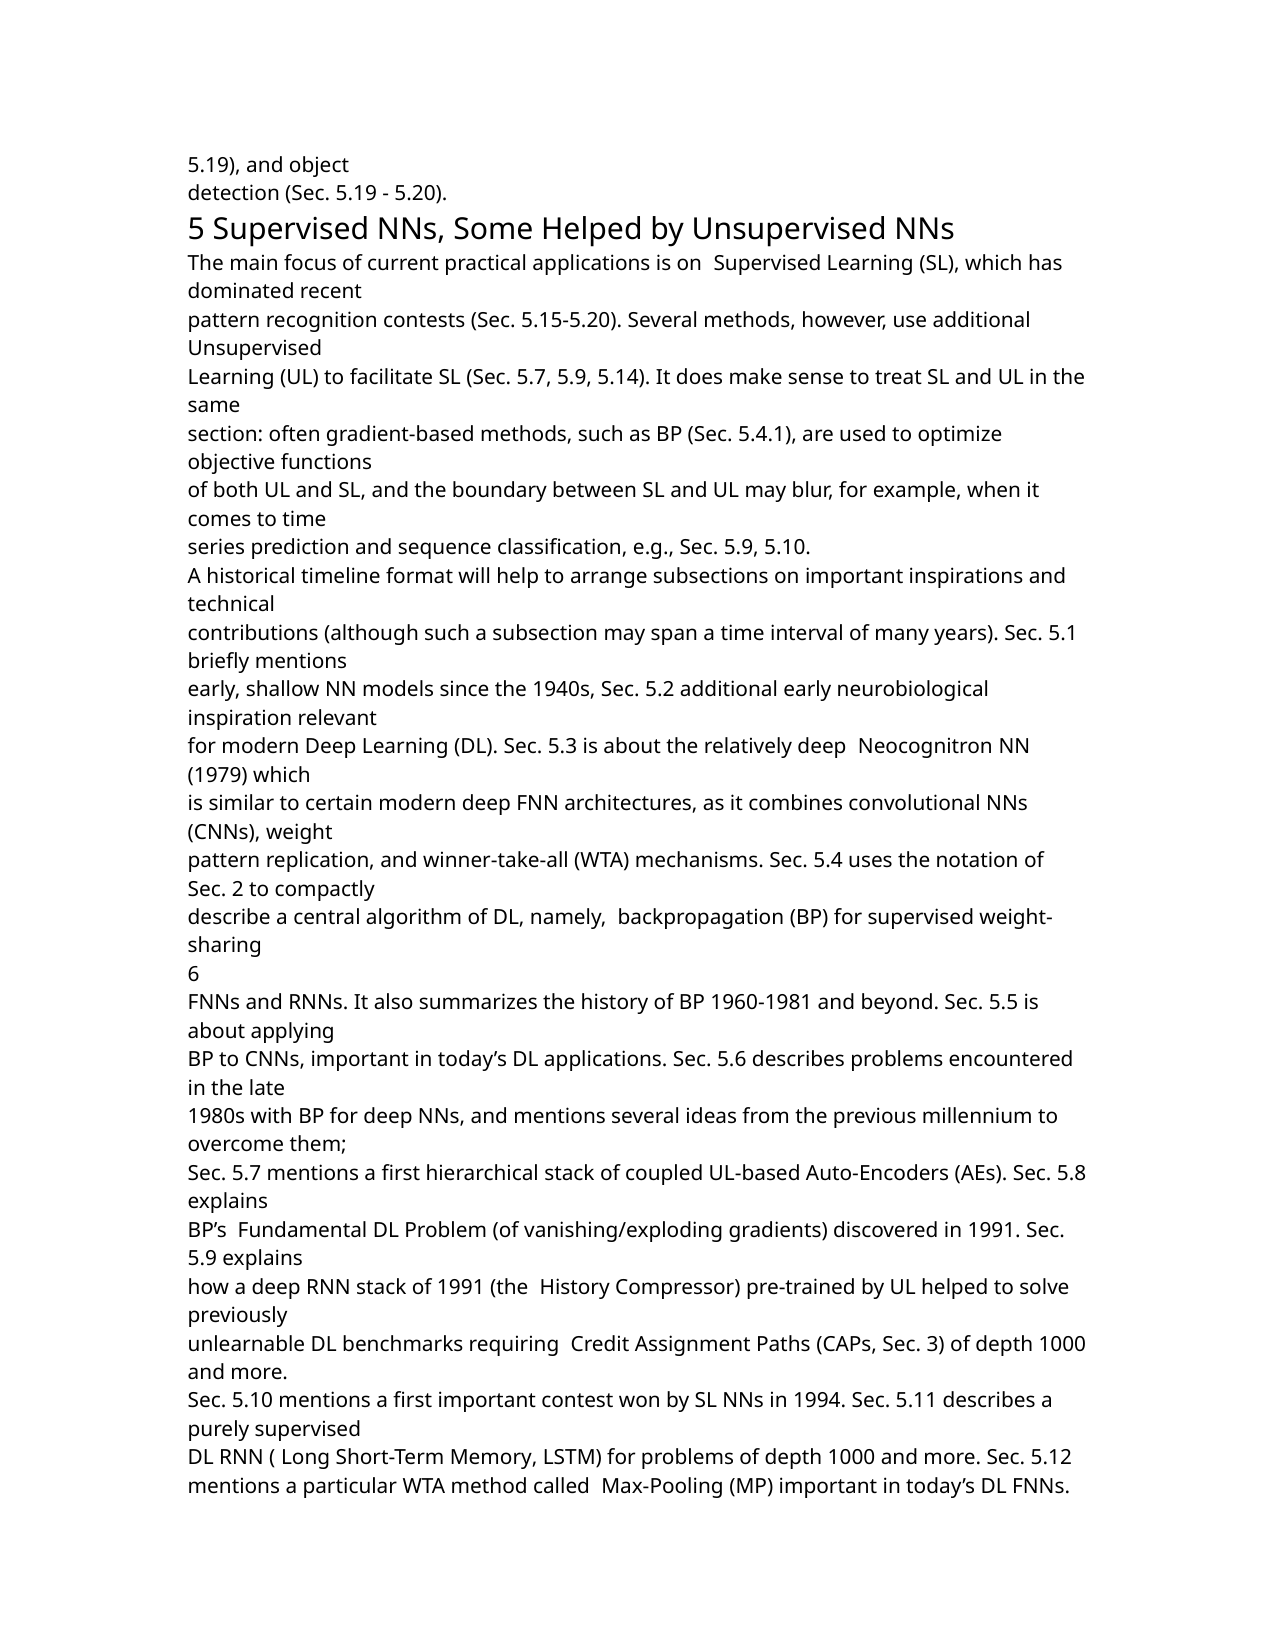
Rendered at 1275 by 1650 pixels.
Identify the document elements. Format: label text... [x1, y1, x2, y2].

text series prediction and sequence classification, e.g., Sec. 5.9, 5.10. [187, 532, 1087, 561]
text of both UL and SL, and the boundary between SL and UL may blur, for example, when it comes to time [187, 476, 1087, 532]
text for modern Deep Learning (DL). Sec. 5.3 is about the relatively deep Neocognitron NN (1979) which [187, 731, 1087, 788]
text The main focus of current practical applications is on Supervised Learning (SL), which has dominated recent [187, 248, 1087, 305]
text 5.19), and object [187, 150, 1087, 178]
text unlearnable DL benchmarks requiring Credit Assignment Paths (CAPs, Sec. 3) of depth 1000 and more. [187, 1329, 1087, 1386]
text how a deep RNN stack of 1991 (the History Compressor) pre-trained by UL helped to solve previously [187, 1272, 1087, 1329]
text early, shallow NN models since the 1940s, Sec. 5.2 additional early neurobiological inspiration relevant [187, 674, 1087, 731]
text Learning (UL) to facilitate SL (Sec. 5.7, 5.9, 5.14). It does make sense to treat SL and UL in the same [187, 362, 1087, 419]
text FNNs and RNNs. It also summarizes the history of BP 1960-1981 and beyond. Sec. 5.5 is about applying [187, 987, 1087, 1044]
text BP to CNNs, important in today’s DL applications. Sec. 5.6 describes problems encountered in the late [187, 1044, 1087, 1101]
text section: often gradient-based methods, such as BP (Sec. 5.4.1), are used to optimize objective functions [187, 419, 1087, 476]
text pattern recognition contests (Sec. 5.15-5.20). Several methods, however, use additional Unsupervised [187, 305, 1087, 362]
text BP’s Fundamental DL Problem (of vanishing/exploding gradients) discovered in 1991. Sec. 5.9 explains [187, 1215, 1087, 1272]
text A historical timeline format will help to arrange subsections on important inspirations and technical [187, 561, 1087, 618]
text Sec. 5.10 mentions a first important contest won by SL NNs in 1994. Sec. 5.11 describes a purely supervised [187, 1386, 1087, 1442]
text 6 [187, 959, 1087, 987]
text DL RNN ( Long Short-Term Memory, LSTM) for problems of depth 1000 and more. Sec. 5.12 [187, 1442, 1087, 1471]
text detection (Sec. 5.19 - 5.20). [187, 178, 1087, 207]
text is similar to certain modern deep FNN architectures, as it combines convolutional NNs (CNNs), weight [187, 788, 1087, 845]
text 5 Supervised NNs, Some Helped by Unsupervised NNs [187, 207, 1087, 248]
text pattern replication, and winner-take-all (WTA) mechanisms. Sec. 5.4 uses the notation of Sec. 2 to compactly [187, 845, 1087, 902]
text mentions a particular WTA method called Max-Pooling (MP) important in today’s DL FNNs. [187, 1471, 1087, 1499]
text describe a central algorithm of DL, namely, backpropagation (BP) for supervised weight-sharing [187, 902, 1087, 959]
text 1980s with BP for deep NNs, and mentions several ideas from the previous millennium to overcome them; [187, 1101, 1087, 1158]
text Sec. 5.7 mentions a first hierarchical stack of coupled UL-based Auto-Encoders (AEs). Sec. 5.8 explains [187, 1158, 1087, 1215]
text contributions (although such a subsection may span a time interval of many years). Sec. 5.1 briefly mentions [187, 618, 1087, 674]
